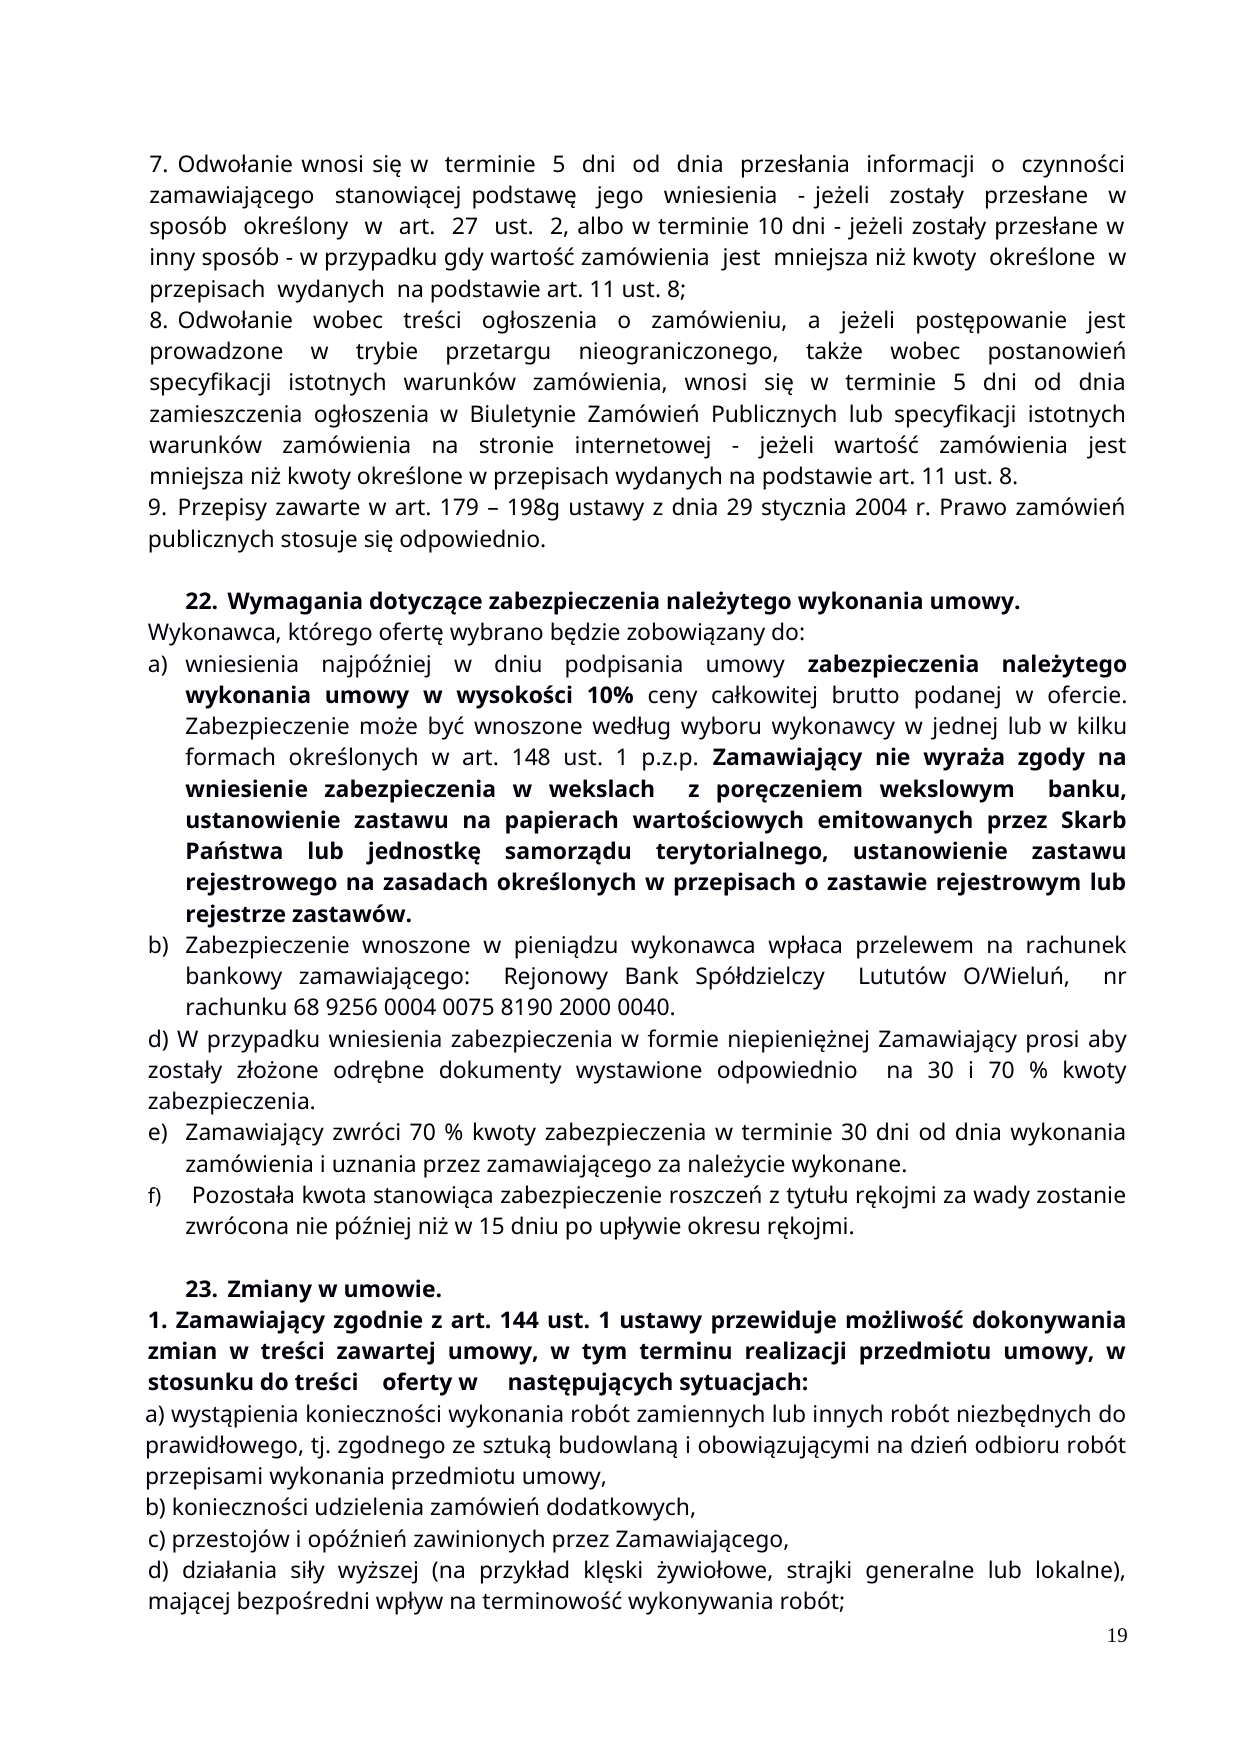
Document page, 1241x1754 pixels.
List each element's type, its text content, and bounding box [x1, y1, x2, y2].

list b) konieczności udzielenia zamówień dodatkowych, [145, 1491, 1127, 1523]
list Odwołanie wobec treści ogłoszenia o zamówieniu, a jeżeli postępowanie jest prowadzone w trybie przetargu nieograniczonego, także wobec postanowień specyfikacji istotnych warunków zamówienia, wnosi się w terminie 5 dni od dnia zamieszczenia ogłoszenia w Biuletynie Zamówień Publicznych lub specyfikacji istotnych warunków zamówienia na stronie internetowej - jeżeli wartość zamówienia jest mniejsza niż kwoty określone w przepisach wydanych na podstawie art. 11 ust. 8. [149, 304, 1127, 491]
list a) wystąpienia konieczności wykonania robót zamiennych lub innych robót niezbędnych do prawidłowego, tj. zgodnego ze sztuką budowlaną i obowiązującymi na dzień odbioru robót przepisami wykonania przedmiotu umowy, [145, 1398, 1127, 1491]
list Odwołanie wnosi się w terminie 5 dni od dnia przesłania informacji o czynności zamawiającego stanowiącej podstawę jego wniesienia - jeżeli zostały przesłane w sposób określony w art. 27 ust. 2, albo w terminie 10 dni - jeżeli zostały przesłane w inny sposób - w przypadku gdy wartość zamówienia jest mniejsza niż kwoty określone w przepisach wydanych na podstawie art. 11 ust. 8; [149, 148, 1127, 304]
text 1. Zamawiający zgodnie z art. 144 ust. 1 ustawy przewiduje możliwość dokonywania zmian w treści zawartej umowy, w tym terminu realizacji przedmiotu umowy, w stosunku do treści oferty w następujących sytuacjach: [148, 1304, 1127, 1398]
list Pozostała kwota stanowiąca zabezpieczenie roszczeń z tytułu rękojmi za wady zostanie zwrócona nie później niż w 15 dniu po upływie okresu rękojmi. [148, 1179, 1127, 1241]
list Zmiany w umowie. [185, 1273, 1127, 1304]
subtitle Zamawiający zwróci 70 % kwoty zabezpieczenia w terminie 30 dni od dnia wykonania zamówienia i uznania przez zamawiającego za należycie wykonane. [148, 1116, 1127, 1179]
list d) działania siły wyższej (na przykład klęski żywiołowe, strajki generalne lub lokalne), mającej bezpośredni wpływ na terminowość wykonywania robót; [148, 1554, 1127, 1616]
text Wykonawca, którego ofertę wybrano będzie zobowiązany do: [148, 616, 1127, 648]
list wniesienia najpóźniej w dniu podpisania umowy zabezpieczenia należytego wykonania umowy w wysokości 10% ceny całkowitej brutto podanej w ofercie. Zabezpieczenie może być wnoszone według wyboru wykonawcy w jednej lub w kilku formach określonych w art. 148 ust. 1 p.z.p. Zamawiający nie wyraża zgody na wniesienie zabezpieczenia w wekslach z poręczeniem wekslowym banku, ustanowienie zastawu na papierach wartościowych emitowanych przez Skarb Państwa lub jednostkę samorządu terytorialnego, ustanowienie zastawu rejestrowego na zasadach określonych w przepisach o zastawie rejestrowym lub rejestrze zastawów. [148, 648, 1127, 929]
text d) W przypadku wniesienia zabezpieczenia w formie niepieniężnej Zamawiający prosi aby zostały złożone odrębne dokumenty wystawione odpowiednio na 30 i 70 % kwoty zabezpieczenia. [148, 1023, 1127, 1116]
list Przepisy zawarte w art. 179 – 198g ustawy z dnia 29 stycznia 2004 r. Prawo zamówień publicznych stosuje się odpowiednio. [148, 491, 1127, 554]
list Zabezpieczenie wnoszone w pieniądzu wykonawca wpłaca przelewem na rachunek bankowy zamawiającego: Rejonowy Bank Spółdzielczy Lututów O/Wieluń, nr rachunku 68 9256 0004 0075 8190 2000 0040. [148, 929, 1127, 1023]
list Wymagania dotyczące zabezpieczenia należytego wykonania umowy. [185, 585, 1127, 616]
list c) przestojów i opóźnień zawinionych przez Zamawiającego, [148, 1523, 1127, 1554]
